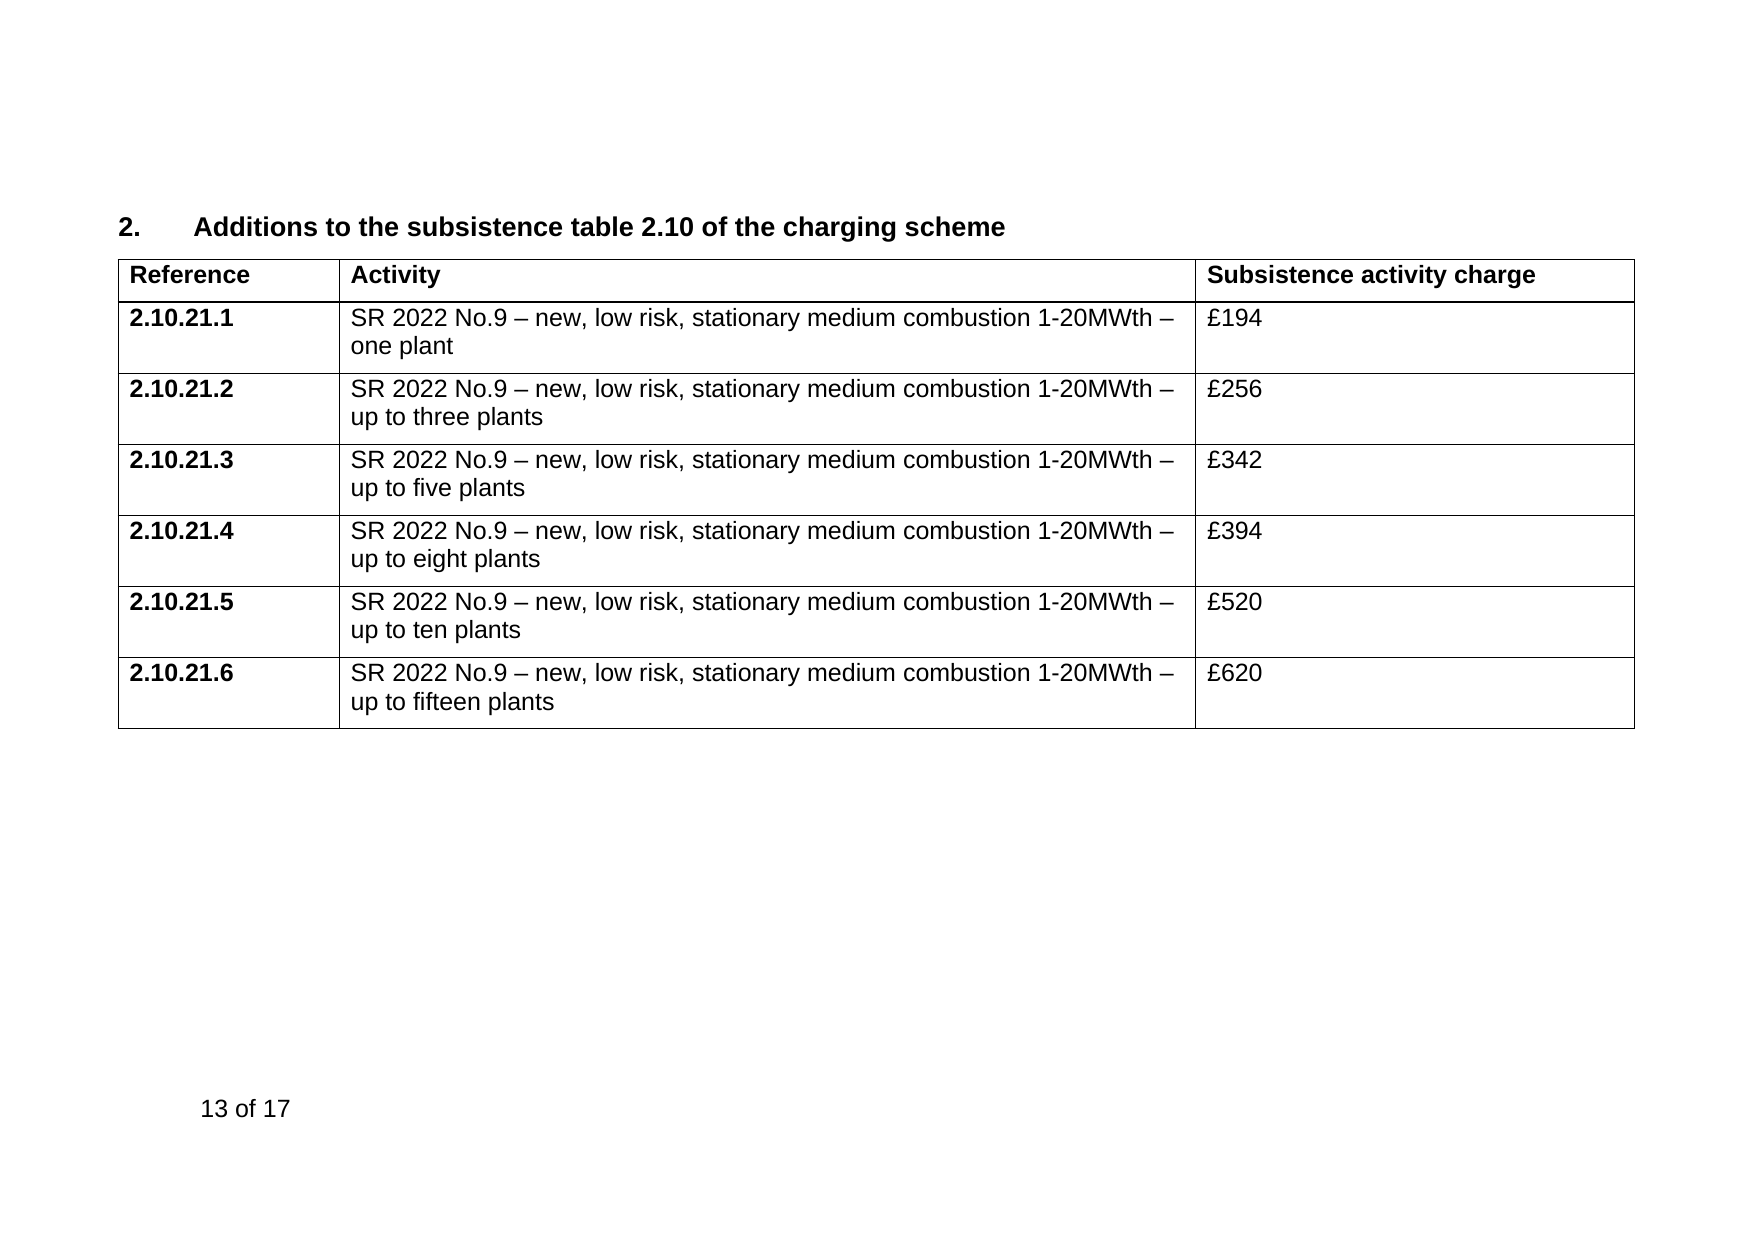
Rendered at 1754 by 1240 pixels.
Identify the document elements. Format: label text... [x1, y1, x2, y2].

table_cell SR 2022 No.9 – new, low risk, stationary medium combustion 1-20MWth – up to ten plants [340, 587, 1195, 657]
table_cell SR 2022 No.9 – new, low risk, stationary medium combustion 1-20MWth – up to fifteen plants [340, 658, 1195, 728]
table_cell 2.10.21.6 [119, 658, 339, 728]
table_header Activity [340, 260, 1195, 301]
subtitle Additions to the subsistence table 2.10 of the charging scheme [118, 211, 1636, 242]
table_cell £520 [1196, 587, 1634, 657]
table_cell £620 [1196, 658, 1634, 728]
table_cell SR 2022 No.9 – new, low risk, stationary medium combustion 1-20MWth – up to three plants [340, 374, 1195, 443]
table_cell SR 2022 No.9 – new, low risk, stationary medium combustion 1-20MWth – up to eight plants [340, 516, 1195, 586]
table_cell 2.10.21.3 [119, 445, 339, 514]
table_cell £342 [1196, 445, 1634, 514]
table_header Reference [119, 260, 339, 301]
table_cell £394 [1196, 516, 1634, 586]
table_cell SR 2022 No.9 – new, low risk, stationary medium combustion 1-20MWth – one plant [340, 303, 1195, 372]
table_cell 2.10.21.2 [119, 374, 339, 443]
table_cell 2.10.21.1 [119, 303, 339, 372]
table_cell £194 [1196, 303, 1634, 372]
table_cell £256 [1196, 374, 1634, 443]
table_cell SR 2022 No.9 – new, low risk, stationary medium combustion 1-20MWth – up to five plants [340, 445, 1195, 514]
table_header Subsistence activity charge [1196, 260, 1634, 301]
table_cell 2.10.21.4 [119, 516, 339, 586]
table_cell 2.10.21.5 [119, 587, 339, 657]
